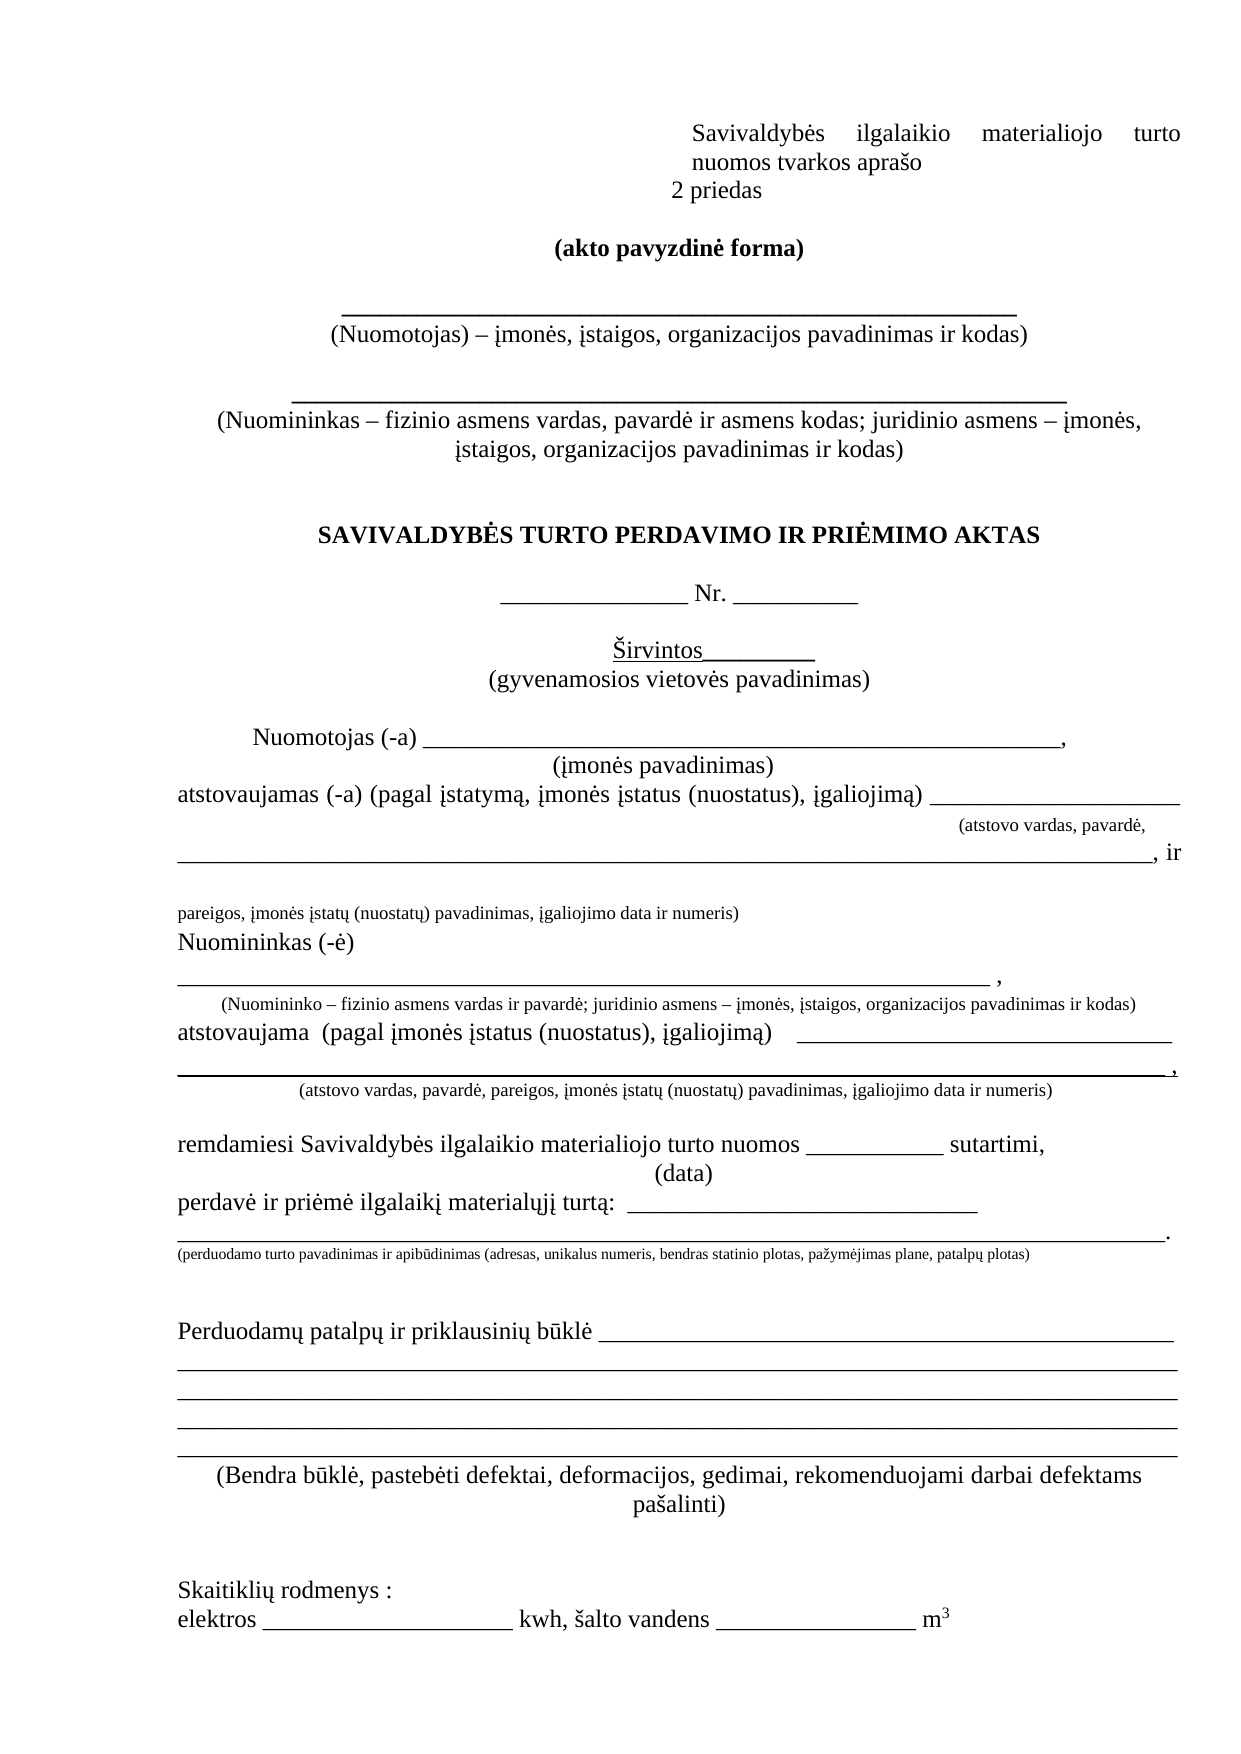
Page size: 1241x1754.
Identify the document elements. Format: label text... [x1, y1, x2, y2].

text _______________________________________________________________________________. [177, 1216, 1181, 1244]
text SAVIVALDYBĖS TURTO PERDAVIMO IR PRIĖMIMO AKTAS [177, 521, 1181, 549]
text elektros ____________________ kwh, šalto vandens ________________ m3 [177, 1604, 1181, 1633]
text Savivaldybės ilgalaikio materialiojo turto nuomos tvarkos aprašo [692, 118, 1181, 176]
text remdamiesi Savivaldybės ilgalaikio materialiojo turto nuomos ___________ sutartimi, [177, 1129, 1181, 1158]
text atstovaujamas (-a) (pagal įstatymą, įmonės įstatus (nuostatus), įgaliojimą) ____________________ (atstovo vardas, pavardė, [177, 779, 1181, 837]
text atstovaujama (pagal įmonės įstatus (nuostatus), įgaliojimą) ______________________________ [177, 1017, 1181, 1046]
text ______________________________________________________ (Nuomotojas) – įmonės, įstaigos, organizacijos pavadinimas ir kodas) [177, 291, 1181, 348]
text Skaitiklių rodmenys : [177, 1575, 1181, 1604]
text perdavė ir priėmė ilgalaikį materialųjį turtą: ____________________________ [177, 1187, 1181, 1216]
text (data) [177, 1158, 1181, 1187]
text (perduodamo turto pavadinimas ir apibūdinimas (adresas, unikalus numeris, bendras statinio plotas, pažymėjimas plane, patalpų plotas) [177, 1244, 1181, 1273]
text ______________________________________________________________________________, ir pareigos, įmonės įstatų (nuostatų) pavadinimas, įgaliojimo data ir numeris) [177, 837, 1181, 923]
text (Nuomininko – fizinio asmens vardas ir pavardė; juridinio asmens – įmonės, įstaigos, organizacijos pavadinimas ir kodas) [177, 993, 1181, 1014]
text Nuomotojas (-a) ___________________________________________________, (įmonės pavadinimas) [177, 722, 1181, 779]
text Perduodamų patalpų ir priklausinių būklė ______________________________________________ ________________________________________________________________________________________________________________________________________________________________________________________________________________________________________________________________________________________________________________________________ [177, 1316, 1181, 1460]
text ______________________________________________________________ (Nuomininkas – fizinio asmens vardas, pavardė ir asmens kodas; juridinio asmens – įmonės, įstaigos, organizacijos pavadinimas ir kodas) [177, 377, 1181, 463]
text (akto pavyzdinė forma) [177, 233, 1181, 262]
text Nuomininkas (-ė) _________________________________________________________________ , [177, 927, 1181, 988]
text 2 priedas [177, 176, 1181, 204]
text _______________________________________________________________________________ , (atstovo vardas, pavardė, pareigos, įmonės įstatų (nuostatų) pavadinimas, įgaliojimo data ir numeris) [177, 1051, 1181, 1101]
text Širvintos_________ (gyvenamosios vietovės pavadinimas) [177, 636, 1181, 693]
text (Bendra būklė, pastebėti defektai, deformacijos, gedimai, rekomenduojami darbai defektams pašalinti) [177, 1460, 1181, 1518]
text _______________ Nr. __________ [177, 578, 1181, 607]
